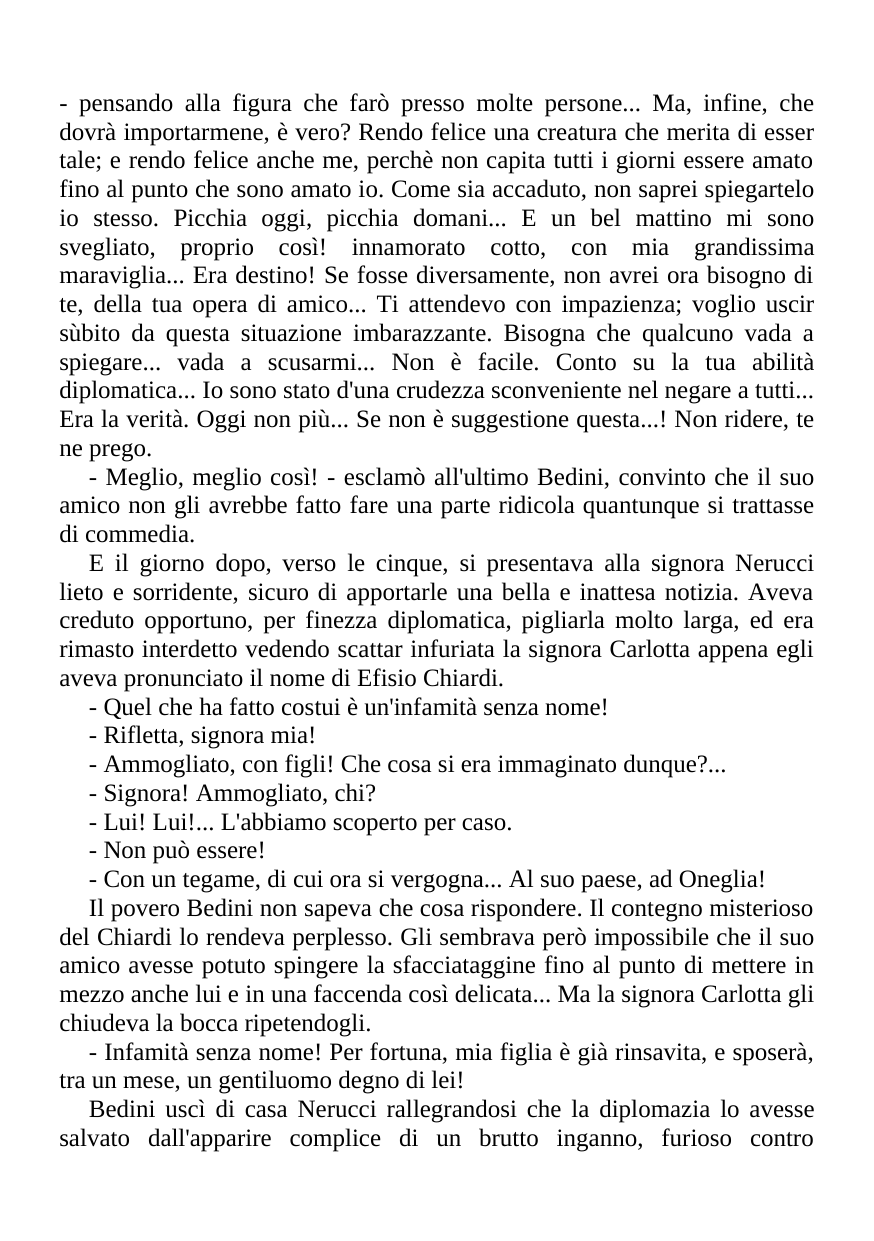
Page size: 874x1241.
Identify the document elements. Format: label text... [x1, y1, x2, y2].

text - Lui! Lui!... L'abbiamo scoperto per caso. [59, 807, 815, 835]
text E il giorno dopo, verso le cinque, si presentava alla signora Nerucci lieto e sorridente, sicuro di apportarle una bella e inattesa notizia. Aveva creduto opportuno, per finezza diplomatica, pigliarla molto larga, ed era rimasto interdetto vedendo scattar infuriata la signora Carlotta appena egli aveva pronunciato il nome di Efisio Chiardi. [59, 548, 815, 692]
text - Quel che ha fatto costui è un'infamità senza nome! [59, 692, 815, 720]
text - Ammogliato, con figli! Che cosa si era immaginato dunque?... [59, 749, 815, 778]
text Bedini uscì di casa Nerucci rallegrandosi che la diplomazia lo avesse salvato dall'apparire complice di un brutto inganno, furioso contro [59, 1094, 815, 1152]
text - Infamità senza nome! Per fortuna, mia figlia è già rinsavita, e sposerà, tra un mese, un gentiluomo degno di lei! [59, 1037, 815, 1094]
text - Signora! Ammogliato, chi? [59, 778, 815, 807]
text - Non può essere! [59, 835, 815, 864]
text - Meglio, meglio così! - esclamò all'ultimo Bedini, convinto che il suo amico non gli avrebbe fatto fare una parte ridicola quantunque si trattasse di commedia. [59, 462, 815, 548]
text Il povero Bedini non sapeva che cosa rispondere. Il contegno misterioso del Chiardi lo rendeva perplesso. Gli sembrava però impossibile che il suo amico avesse potuto spingere la sfacciataggine fino al punto di mettere in mezzo anche lui e in una faccenda così delicata... Ma la signora Carlotta gli chiudeva la bocca ripetendogli. [59, 893, 815, 1037]
text - Rifletta, signora mia! [59, 720, 815, 749]
text - Con un tegame, di cui ora si vergogna... Al suo paese, ad Oneglia! [59, 864, 815, 893]
text - pensando alla figura che farò presso molte persone... Ma, infine, che dovrà importarmene, è vero? Rendo felice una creatura che merita di esser tale; e rendo felice anche me, perchè non capita tutti i giorni essere amato fino al punto che sono amato io. Come sia accaduto, non saprei spiegartelo io stesso. Picchia oggi, picchia domani... E un bel mattino mi sono svegliato, proprio così! innamorato cotto, con mia grandissima maraviglia... Era destino! Se fosse diversamente, non avrei ora bisogno di te, della tua opera di amico... Ti attendevo con impazienza; voglio uscir sùbito da questa situazione imbarazzante. Bisogna che qualcuno vada a spiegare... vada a scusarmi... Non è facile. Conto su la tua abilità diplomatica... Io sono stato d'una crudezza sconveniente nel negare a tutti... Era la verità. Oggi non più... Se non è suggestione questa...! Non ridere, te ne prego. [59, 88, 815, 462]
